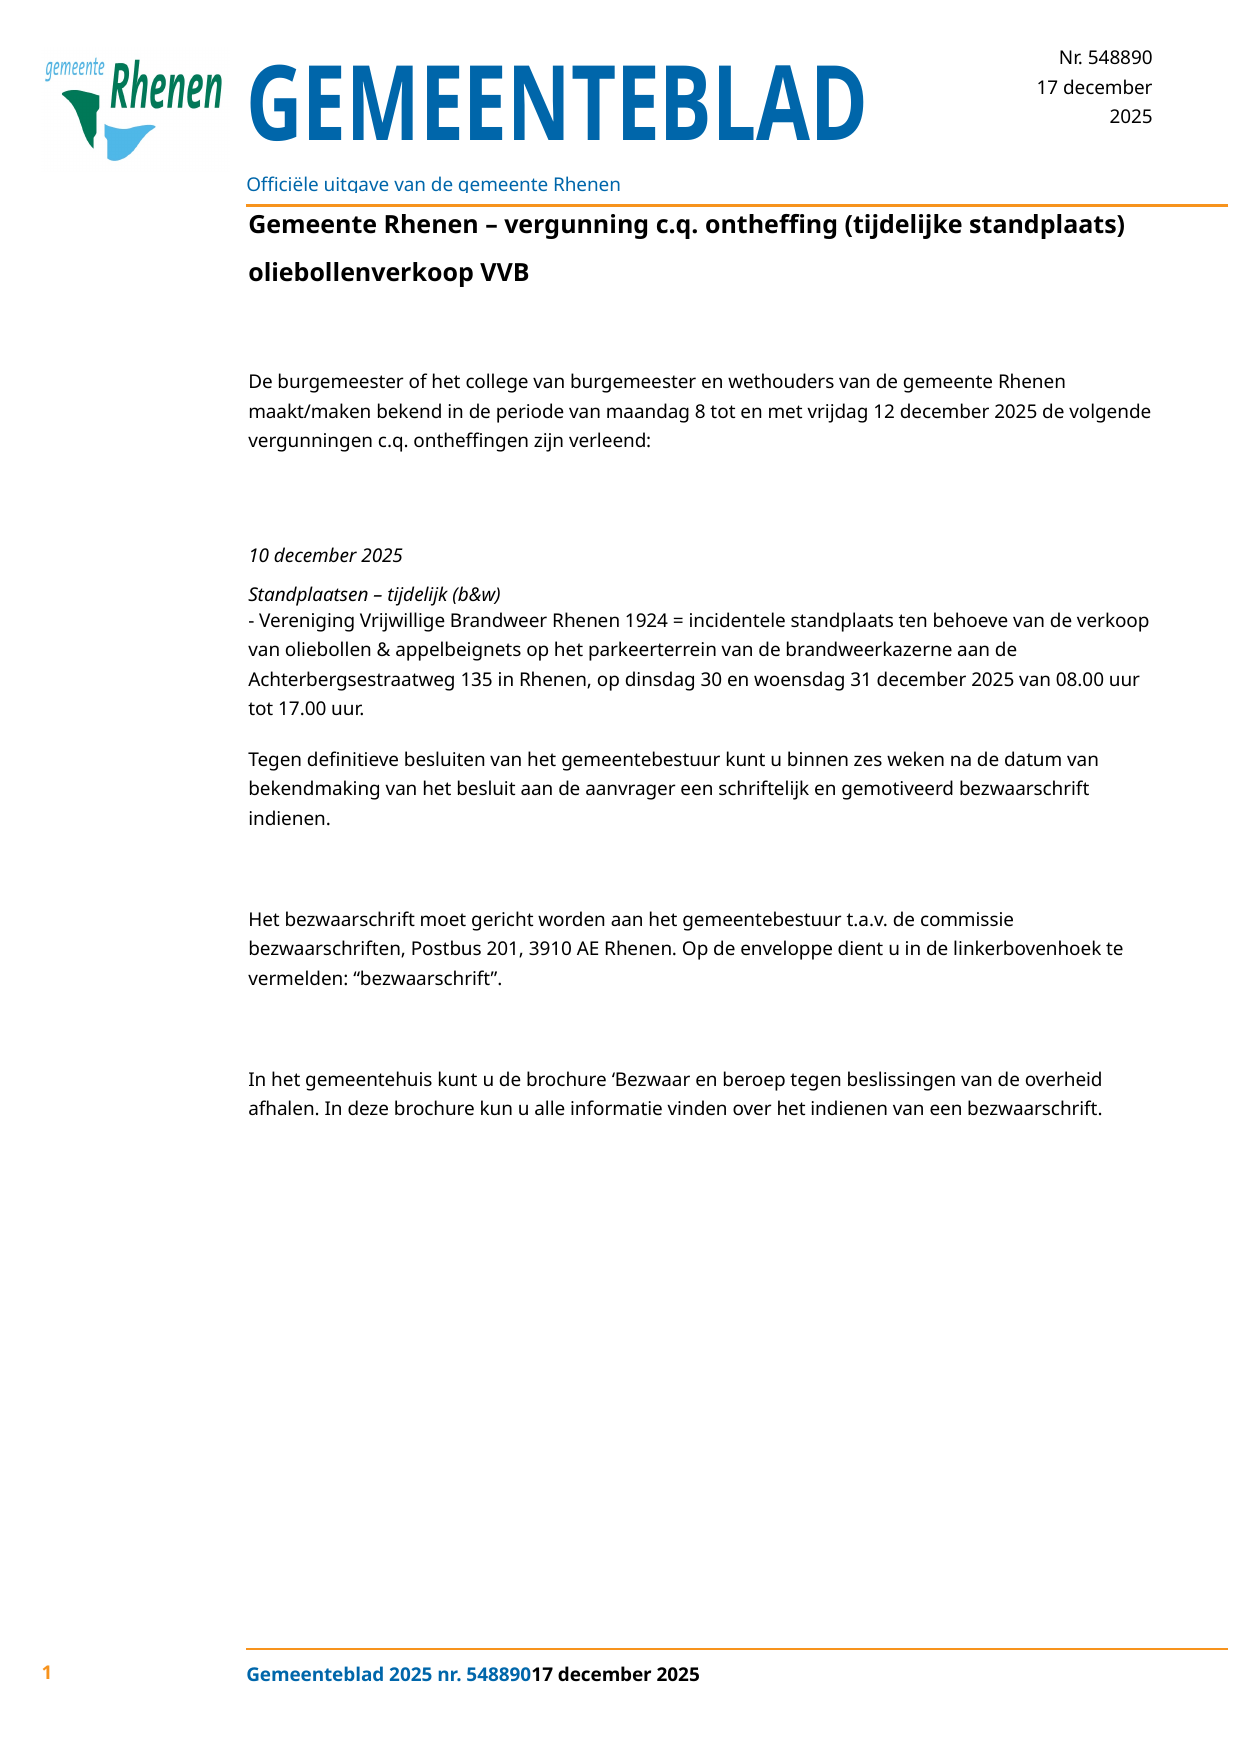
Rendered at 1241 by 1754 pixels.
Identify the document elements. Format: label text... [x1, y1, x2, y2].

text De burgemeester of het college van burgemeester en wethouders van de gemeente Rhenen maakt/maken bekend in de periode van maandag 8 tot en met vrijdag 12 december 2025 de volgende vergunningen c.q. ontheffingen zijn verleend: [248, 368, 1152, 453]
text Het bezwaarschrift moet gericht worden aan het gemeentebestuur t.a.v. de commissie bezwaarschriften, Postbus 201, 3910 AE Rhenen. Op de enveloppe dient u in de linkerbovenhoek te vermelden: “bezwaarschrift”. [248, 906, 1152, 991]
text Tegen definitieve besluiten van het gemeentebestuur kunt u binnen zes weken na de datum van bekendmaking van het besluit aan de aanvrager een schriftelijk en gemotiveerd bezwaarschrift indienen. [248, 746, 1152, 831]
text Standplaatsen – tijdelijk (b&w) [248, 581, 1152, 607]
text - Vereniging Vrijwillige Brandweer Rhenen 1924 = incidentele standplaats ten behoeve van de verkoop van oliebollen & appelbeignets op het parkeerterrein van de brandweerkazerne aan de Achterbergsestraatweg 135 in Rhenen, op dinsdag 30 en woensdag 31 december 2025 van 08.00 uur tot 17.00 uur. [248, 607, 1152, 721]
text Gemeente Rhenen – vergunning c.q. ontheffing (tijdelijke standplaats) oliebollenverkoop VVB [248, 207, 1152, 288]
picture [41, 47, 231, 172]
text In het gemeentehuis kunt u de brochure ‘Bezwaar en beroep tegen beslissingen van de overheid afhalen. In deze brochure kun u alle informatie vinden over het indienen van een bezwaarschrift. [248, 1066, 1152, 1121]
text 10 december 2025 [248, 542, 1152, 568]
